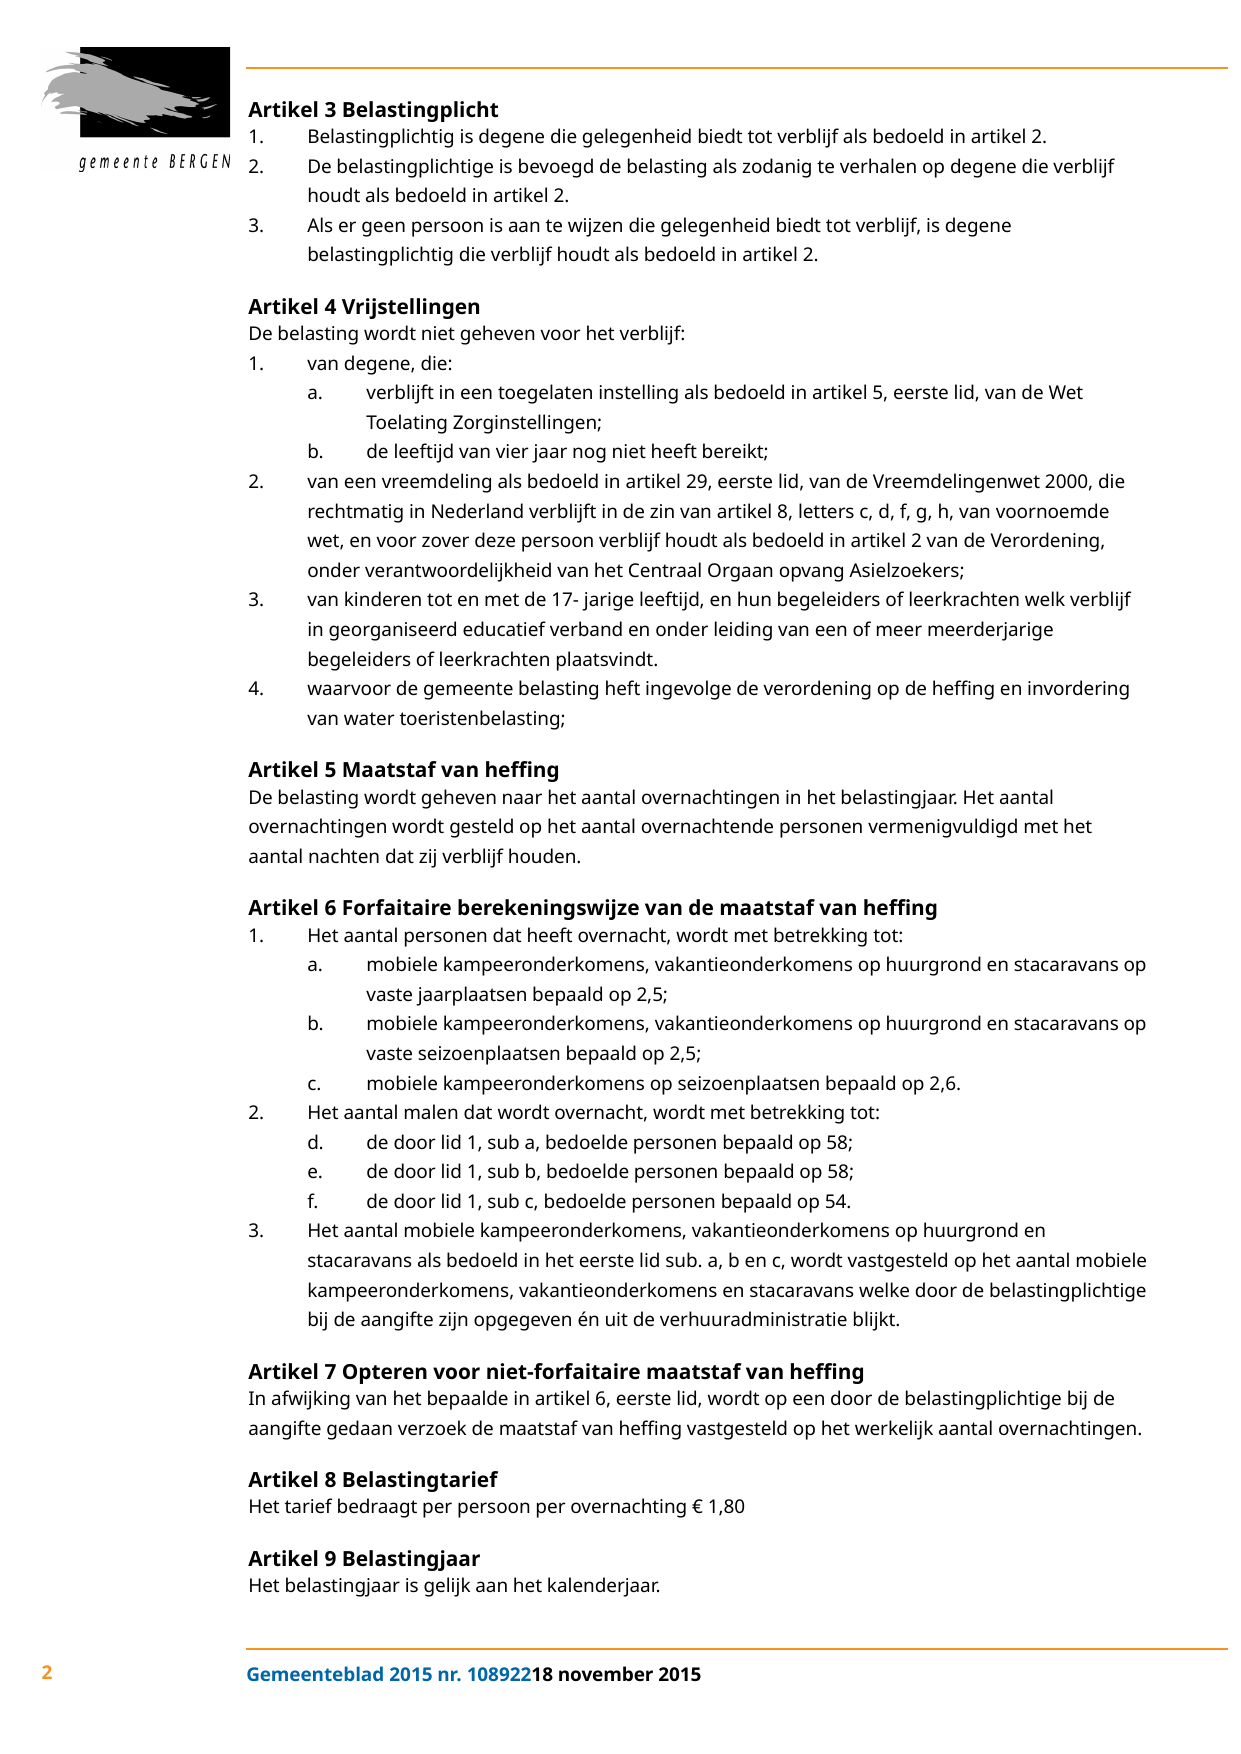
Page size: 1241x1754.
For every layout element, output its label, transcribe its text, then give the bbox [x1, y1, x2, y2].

text De belasting wordt geheven naar het aantal overnachtingen in het belastingjaar. Het aantal overnachtingen wordt gesteld op het aantal overnachtende personen vermenigvuldigd met het aantal nachten dat zij verblijf houden. [248, 784, 1152, 869]
list van een vreemdeling als bedoeld in artikel 29, eerste lid, van de Vreemdelingenwet 2000, die rechtmatig in Nederland verblijft in de zin van artikel 8, letters c, d, f, g, h, van voornoemde wet, en voor zover deze persoon verblijf houdt als bedoeld in artikel 2 van de Verordening, onder verantwoordelijkheid van het Centraal Orgaan opvang Asielzoekers; [248, 468, 1152, 583]
list de leeftijd van vier jaar nog niet heeft bereikt; [307, 439, 1152, 464]
text De belasting wordt niet geheven voor het verblijf: [248, 320, 1152, 346]
text Het tarief bedraagt per persoon per overnachting € 1,80 [248, 1494, 1152, 1519]
list mobiele kampeeronderkomens op seizoenplaatsen bepaald op 2,6. [307, 1070, 1152, 1096]
text Artikel 3 Belastingplicht [248, 95, 1152, 123]
text Artikel 4 Vrijstellingen [248, 292, 1152, 320]
list verblijft in een toegelaten instelling als bedoeld in artikel 5, eerste lid, van de Wet Toelating Zorginstellingen; [307, 379, 1152, 435]
text In afwijking van het bepaalde in artikel 6, eerste lid, wordt op een door de belastingplichtige bij de aangifte gedaan verzoek de maatstaf van heffing vastgesteld op het werkelijk aantal overnachtingen. [248, 1385, 1152, 1441]
list de door lid 1, sub b, bedoelde personen bepaald op 58; [307, 1158, 1152, 1184]
text Artikel 9 Belastingjaar [248, 1544, 1152, 1573]
text Artikel 5 Maatstaf van heffing [248, 755, 1152, 784]
list waarvoor de gemeente belasting heft ingevolge de verordening op de heffing en invordering van water toeristenbelasting; [248, 675, 1152, 731]
list de door lid 1, sub a, bedoelde personen bepaald op 58; [307, 1129, 1152, 1155]
text Artikel 6 Forfaitaire berekeningswijze van de maatstaf van heffing [248, 893, 1152, 922]
list Als er geen persoon is aan te wijzen die gelegenheid biedt tot verblijf, is degene belastingplichtig die verblijf houdt als bedoeld in artikel 2. [248, 212, 1152, 267]
list Belastingplichtig is degene die gelegenheid biedt tot verblijf als bedoeld in artikel 2. [248, 123, 1152, 149]
list Het aantal malen dat wordt overnacht, wordt met betrekking tot: [248, 1099, 1152, 1125]
list Het aantal personen dat heeft overnacht, wordt met betrekking tot: [248, 922, 1152, 948]
list Het aantal mobiele kampeeronderkomens, vakantieonderkomens op huurgrond en stacaravans als bedoeld in het eerste lid sub. a, b en c, wordt vastgesteld op het aantal mobiele kampeeronderkomens, vakantieonderkomens en stacaravans welke door de belastingplichtige bij de aangifte zijn opgegeven én uit de verhuuradministratie blijkt. [248, 1218, 1152, 1332]
picture [41, 47, 231, 172]
list mobiele kampeeronderkomens, vakantieonderkomens op huurgrond en stacaravans op vaste jaarplaatsen bepaald op 2,5; [307, 951, 1152, 1007]
text Artikel 7 Opteren voor niet-forfaitaire maatstaf van heffing [248, 1357, 1152, 1385]
list van kinderen tot en met de 17- jarige leeftijd, en hun begeleiders of leerkrachten welk verblijf in georganiseerd educatief verband en onder leiding van een of meer meerderjarige begeleiders of leerkrachten plaatsvindt. [248, 587, 1152, 672]
list mobiele kampeeronderkomens, vakantieonderkomens op huurgrond en stacaravans op vaste seizoenplaatsen bepaald op 2,5; [307, 1011, 1152, 1066]
list de door lid 1, sub c, bedoelde personen bepaald op 54. [307, 1188, 1152, 1214]
text Het belastingjaar is gelijk aan het kalenderjaar. [248, 1573, 1152, 1598]
list De belastingplichtige is bevoegd de belasting als zodanig te verhalen op degene die verblijf houdt als bedoeld in artikel 2. [248, 153, 1152, 208]
list van degene, die: [248, 350, 1152, 376]
text Artikel 8 Belastingtarief [248, 1465, 1152, 1494]
